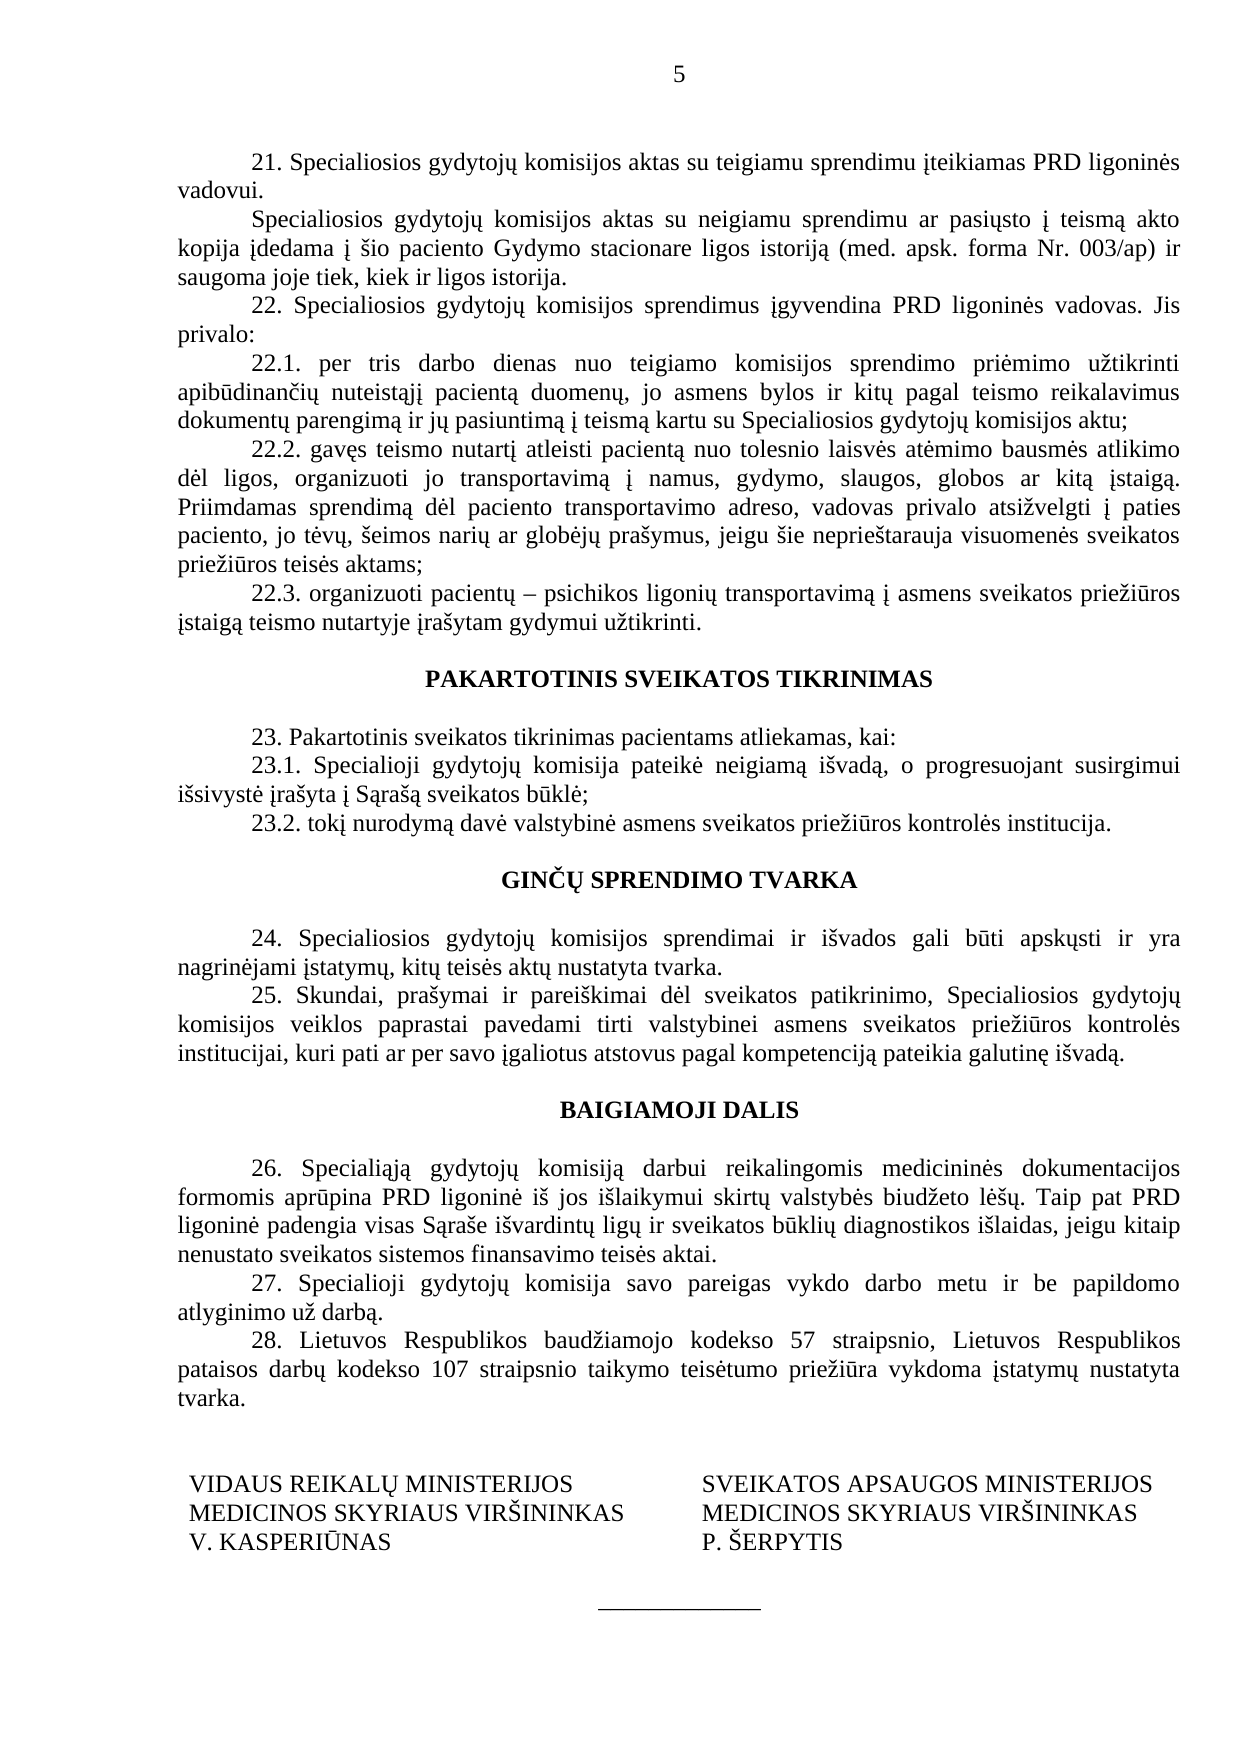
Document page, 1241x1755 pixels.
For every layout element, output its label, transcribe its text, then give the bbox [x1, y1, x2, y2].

text 26. Specialiąją gydytojų komisiją darbui reikalingomis medicininės dokumentacijos formomis aprūpina PRD ligoninė iš jos išlaikymui skirtų valstybės biudžeto lėšų. Taip pat PRD ligoninė padengia visas Sąraše išvardintų ligų ir sveikatos būklių diagnostikos išlaidas, jeigu kitaip nenustato sveikatos sistemos finansavimo teisės aktai. [177, 1153, 1181, 1268]
table_cell V. KASPERIŪNAS [177, 1527, 690, 1556]
table_cell MEDICINOS SKYRIAUS VIRŠININKAS [177, 1498, 690, 1527]
text 23.1. Specialioji gydytojų komisija pateikė neigiamą išvadą, o progresuojant susirgimui išsivystė įrašyta į Sąrašą sveikatos būklė; [177, 751, 1181, 808]
text 24. Specialiosios gydytojų komisijos sprendimai ir išvados gali būti apskųsti ir yra nagrinėjami įstatymų, kitų teisės aktų nustatyta tvarka. [177, 923, 1181, 981]
text 22.1. per tris darbo dienas nuo teigiamo komisijos sprendimo priėmimo užtikrinti apibūdinančių nuteistąjį pacientą duomenų, jo asmens bylos ir kitų pagal teismo reikalavimus dokumentų parengimą ir jų pasiuntimą į teismą kartu su Specialiosios gydytojų komisijos aktu; [177, 348, 1181, 434]
text Specialiosios gydytojų komisijos aktas su neigiamu sprendimu ar pasiųsto į teismą akto kopija įdedama į šio paciento Gydymo stacionare ligos istoriją (med. apsk. forma Nr. 003/ap) ir saugoma joje tiek, kiek ir ligos istorija. [177, 204, 1181, 291]
text 25. Skundai, prašymai ir pareiškimai dėl sveikatos patikrinimo, Specialiosios gydytojų komisijos veiklos paprastai pavedami tirti valstybinei asmens sveikatos priežiūros kontrolės institucijai, kuri pati ar per savo įgaliotus atstovus pagal kompetenciją pateikia galutinę išvadą. [177, 981, 1181, 1067]
text 22.3. organizuoti pacientų – psichikos ligonių transportavimą į asmens sveikatos priežiūros įstaigą teismo nutartyje įrašytam gydymui užtikrinti. [177, 578, 1181, 636]
table_header SVEIKATOS APSAUGOS MINISTERIJOS [690, 1469, 1204, 1498]
text 27. Specialioji gydytojų komisija savo pareigas vykdo darbo metu ir be papildomo atlyginimo už darbą. [177, 1268, 1181, 1326]
text 22.2. gavęs teismo nutartį atleisti pacientą nuo tolesnio laisvės atėmimo bausmės atlikimo dėl ligos, organizuoti jo transportavimą į namus, gydymo, slaugos, globos ar kitą įstaigą. Priimdamas sprendimą dėl paciento transportavimo adreso, vadovas privalo atsižvelgti į paties paciento, jo tėvų, šeimos narių ar globėjų prašymus, jeigu šie neprieštarauja visuomenės sveikatos priežiūros teisės aktams; [177, 434, 1181, 578]
text 22. Specialiosios gydytojų komisijos sprendimus įgyvendina PRD ligoninės vadovas. Jis privalo: [177, 291, 1181, 348]
text _____________ [177, 1584, 1181, 1613]
table_cell MEDICINOS SKYRIAUS VIRŠININKAS [690, 1498, 1204, 1527]
text 28. Lietuvos Respublikos baudžiamojo kodekso 57 straipsnio, Lietuvos Respublikos pataisos darbų kodekso 107 straipsnio taikymo teisėtumo priežiūra vykdoma įstatymų nustatyta tvarka. [177, 1326, 1181, 1412]
text GINČŲ SPRENDIMO TVARKA [177, 866, 1181, 894]
text 23. Pakartotinis sveikatos tikrinimas pacientams atliekamas, kai: [177, 722, 1181, 751]
text BAIGIAMOJI DALIS [177, 1096, 1181, 1124]
text 21. Specialiosios gydytojų komisijos aktas su teigiamu sprendimu įteikiamas PRD ligoninės vadovui. [177, 147, 1181, 204]
table_header VIDAUS REIKALŲ MINISTERIJOS [177, 1469, 690, 1498]
text PAKARTOTINIS SVEIKATOS TIKRINIMAS [177, 664, 1181, 693]
text 23.2. tokį nurodymą davė valstybinė asmens sveikatos priežiūros kontrolės institucija. [177, 808, 1181, 837]
table_cell P. ŠERPYTIS [690, 1527, 1204, 1556]
